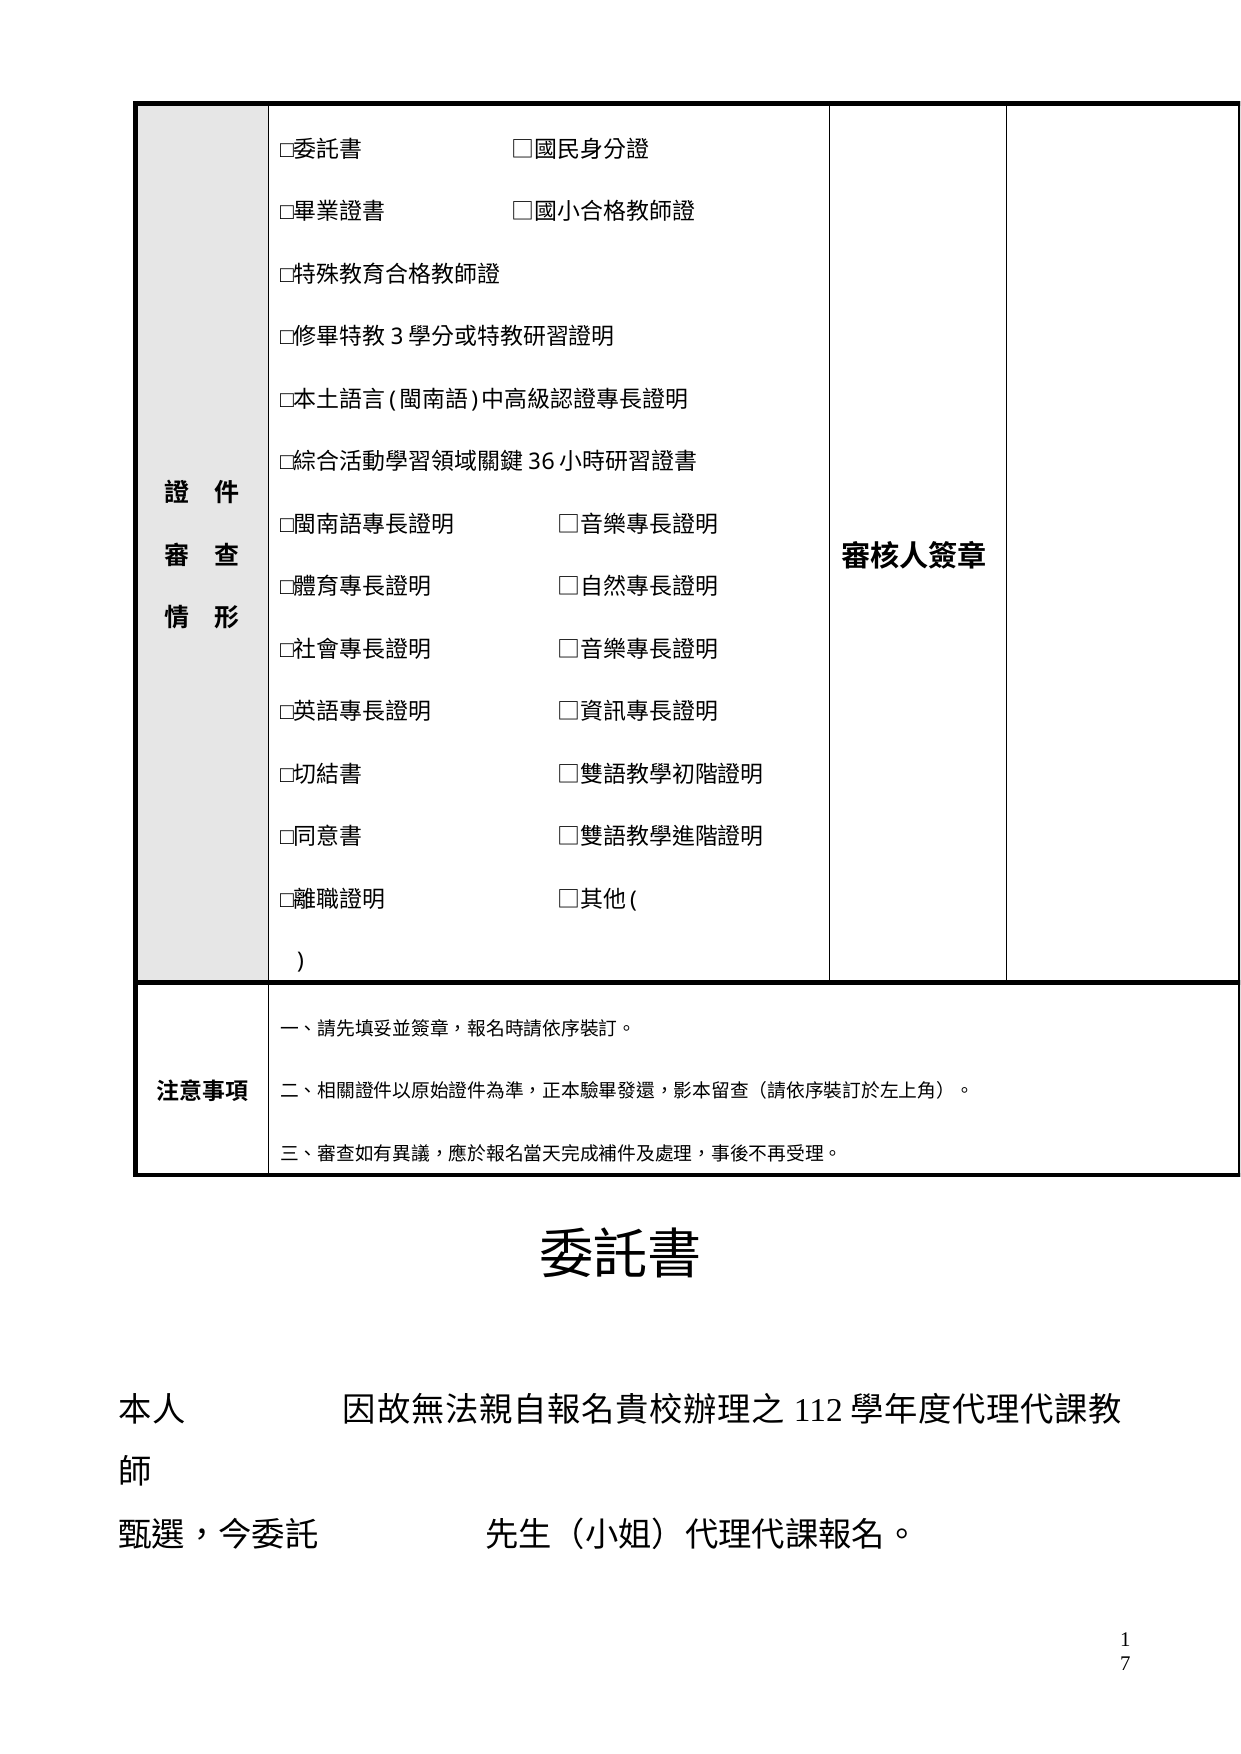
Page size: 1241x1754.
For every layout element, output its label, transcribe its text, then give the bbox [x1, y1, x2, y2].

table_cell 注意事項 [138, 985, 268, 1173]
table_cell □委託書 □國民身分證 □畢業證書 □國小合格教師證 □特殊教育合格教師證 □修畢特教3學分或特教研習證明 □本土語言(閩南語)中高級認證專長證明 □綜合活動學習領域關鍵36小時研習證書 □閩南語專長證明 □音樂專長證明 □體育專長證明 □自然專長證明 □社會專長證明 □音樂專長證明 □英語專長證明 □資訊專長證明 □切結書 □雙語教學初階證明 □同意書 □雙語教學進階證明 □離職證明 □其他( ) [269, 106, 829, 980]
table_cell [91, 980, 133, 1173]
table_cell [1007, 106, 1238, 980]
text 甄選，今委託 先生（小姐）代理代課報名。 [118, 1490, 1122, 1552]
table_cell 審核人簽章 [830, 106, 1006, 980]
table_cell 一、請先填妥並簽章，報名時請依序裝訂。 二、相關證件以原始證件為準，正本驗畢發還，影本留查（請依序裝訂於左上角）。 三、審查如有異議，應於報名當天完成補件及處理，事後不再受理。 [269, 985, 1238, 1173]
table_cell [91, 101, 133, 980]
text 委託書 [118, 1177, 1122, 1302]
text 本人 因故無法親自報名貴校辦理之112學年度代理代課教師 [118, 1365, 1122, 1490]
table_cell 證 件 審 查 情 形 [138, 106, 268, 980]
